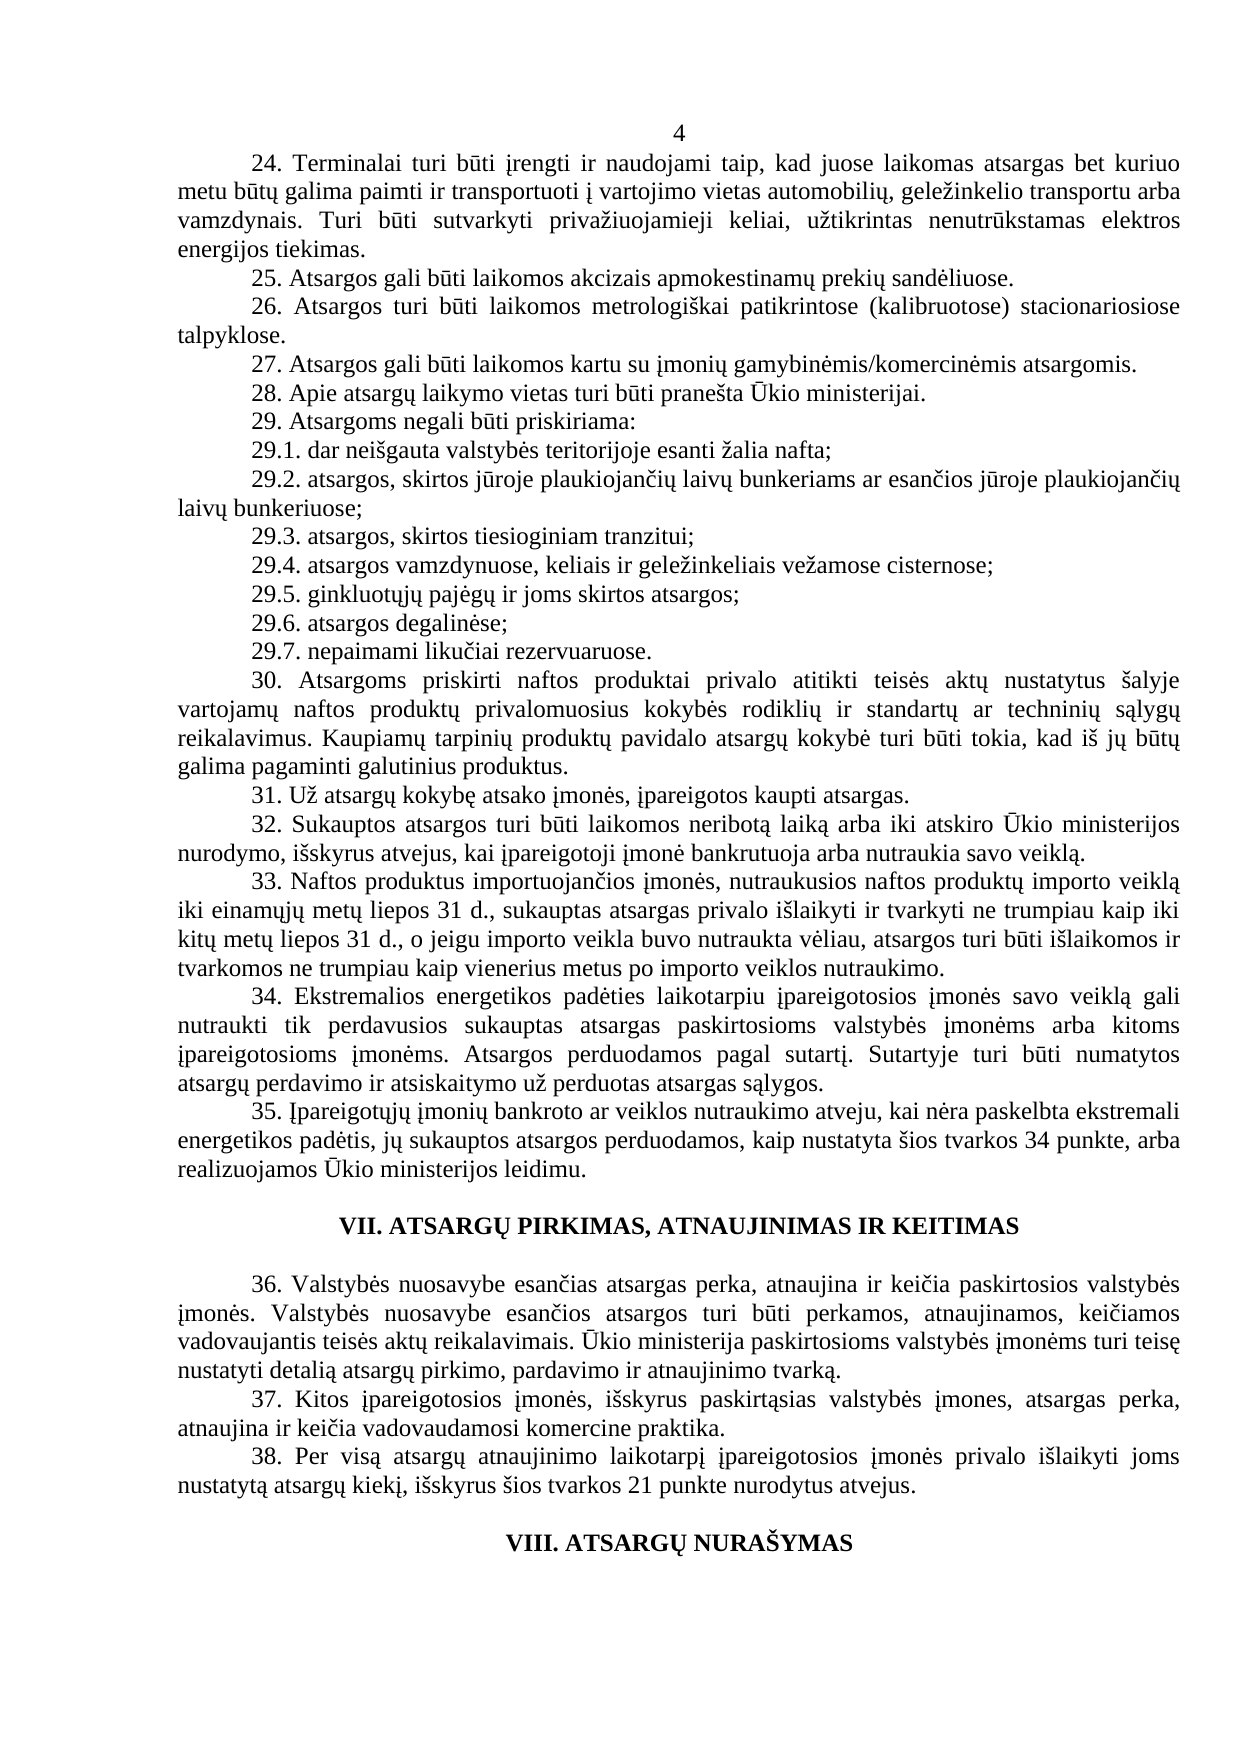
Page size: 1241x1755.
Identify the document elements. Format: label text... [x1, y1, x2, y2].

text 32. Sukauptos atsargos turi būti laikomos neribotą laiką arba iki atskiro Ūkio ministerijos nurodymo, išskyrus atvejus, kai įpareigotoji įmonė bankrutuoja arba nutraukia savo veiklą. [177, 809, 1181, 866]
text 37. Kitos įpareigotosios įmonės, išskyrus paskirtąsias valstybės įmones, atsargas perka, atnaujina ir keičia vadovaudamosi komercine praktika. [177, 1384, 1181, 1441]
text VII. ATSARGŲ PIRKIMAS, ATNAUJINIMAS IR KEITIMAS [177, 1211, 1181, 1240]
text 38. Per visą atsargų atnaujinimo laikotarpį įpareigotosios įmonės privalo išlaikyti joms nustatytą atsargų kiekį, išskyrus šios tvarkos 21 punkte nurodytus atvejus. [177, 1441, 1181, 1499]
text 33. Naftos produktus importuojančios įmonės, nutraukusios naftos produktų importo veiklą iki einamųjų metų liepos 31 d., sukauptas atsargas privalo išlaikyti ir tvarkyti ne trumpiau kaip iki kitų metų liepos 31 d., o jeigu importo veikla buvo nutraukta vėliau, atsargos turi būti išlaikomos ir tvarkomos ne trumpiau kaip vienerius metus po importo veiklos nutraukimo. [177, 866, 1181, 981]
text 29.7. nepaimami likučiai rezervuaruose. [177, 636, 1181, 665]
text 31. Už atsargų kokybę atsako įmonės, įpareigotos kaupti atsargas. [177, 780, 1181, 809]
text 28. Apie atsargų laikymo vietas turi būti pranešta Ūkio ministerijai. [177, 378, 1181, 406]
text 34. Ekstremalios energetikos padėties laikotarpiu įpareigotosios įmonės savo veiklą gali nutraukti tik perdavusios sukauptas atsargas paskirtosioms valstybės įmonėms arba kitoms įpareigotosioms įmonėms. Atsargos perduodamos pagal sutartį. Sutartyje turi būti numatytos atsargų perdavimo ir atsiskaitymo už perduotas atsargas sąlygos. [177, 981, 1181, 1096]
text 29.6. atsargos degalinėse; [177, 608, 1181, 636]
text 29.4. atsargos vamzdynuose, keliais ir geležinkeliais vežamose cisternose; [177, 550, 1181, 579]
text 35. Įpareigotųjų įmonių bankroto ar veiklos nutraukimo atveju, kai nėra paskelbta ekstremali energetikos padėtis, jų sukauptos atsargos perduodamos, kaip nustatyta šios tvarkos 34 punkte, arba realizuojamos Ūkio ministerijos leidimu. [177, 1096, 1181, 1183]
text 24. Terminalai turi būti įrengti ir naudojami taip, kad juose laikomas atsargas bet kuriuo metu būtų galima paimti ir transportuoti į vartojimo vietas automobilių, geležinkelio transportu arba vamzdynais. Turi būti sutvarkyti privažiuojamieji keliai, užtikrintas nenutrūkstamas elektros energijos tiekimas. [177, 148, 1181, 263]
text 29.1. dar neišgauta valstybės teritorijoje esanti žalia nafta; [177, 435, 1181, 464]
text 29.2. atsargos, skirtos jūroje plaukiojančių laivų bunkeriams ar esančios jūroje plaukiojančių laivų bunkeriuose; [177, 464, 1181, 521]
text VIII. ATSARGŲ NURAŠYMAS [177, 1528, 1181, 1556]
text 27. Atsargos gali būti laikomos kartu su įmonių gamybinėmis/komercinėmis atsargomis. [177, 349, 1181, 378]
text 26. Atsargos turi būti laikomos metrologiškai patikrintose (kalibruotose) stacionariosiose talpyklose. [177, 291, 1181, 349]
text 36. Valstybės nuosavybe esančias atsargas perka, atnaujina ir keičia paskirtosios valstybės įmonės. Valstybės nuosavybe esančios atsargos turi būti perkamos, atnaujinamos, keičiamos vadovaujantis teisės aktų reikalavimais. Ūkio ministerija paskirtosioms valstybės įmonėms turi teisę nustatyti detalią atsargų pirkimo, pardavimo ir atnaujinimo tvarką. [177, 1269, 1181, 1384]
text 25. Atsargos gali būti laikomos akcizais apmokestinamų prekių sandėliuose. [177, 263, 1181, 291]
text 29. Atsargoms negali būti priskiriama: [177, 406, 1181, 435]
text 30. Atsargoms priskirti naftos produktai privalo atitikti teisės aktų nustatytus šalyje vartojamų naftos produktų privalomuosius kokybės rodiklių ir standartų ar techninių sąlygų reikalavimus. Kaupiamų tarpinių produktų pavidalo atsargų kokybė turi būti tokia, kad iš jų būtų galima pagaminti galutinius produktus. [177, 665, 1181, 780]
text 29.3. atsargos, skirtos tiesioginiam tranzitui; [177, 521, 1181, 550]
text 29.5. ginkluotųjų pajėgų ir joms skirtos atsargos; [177, 579, 1181, 608]
